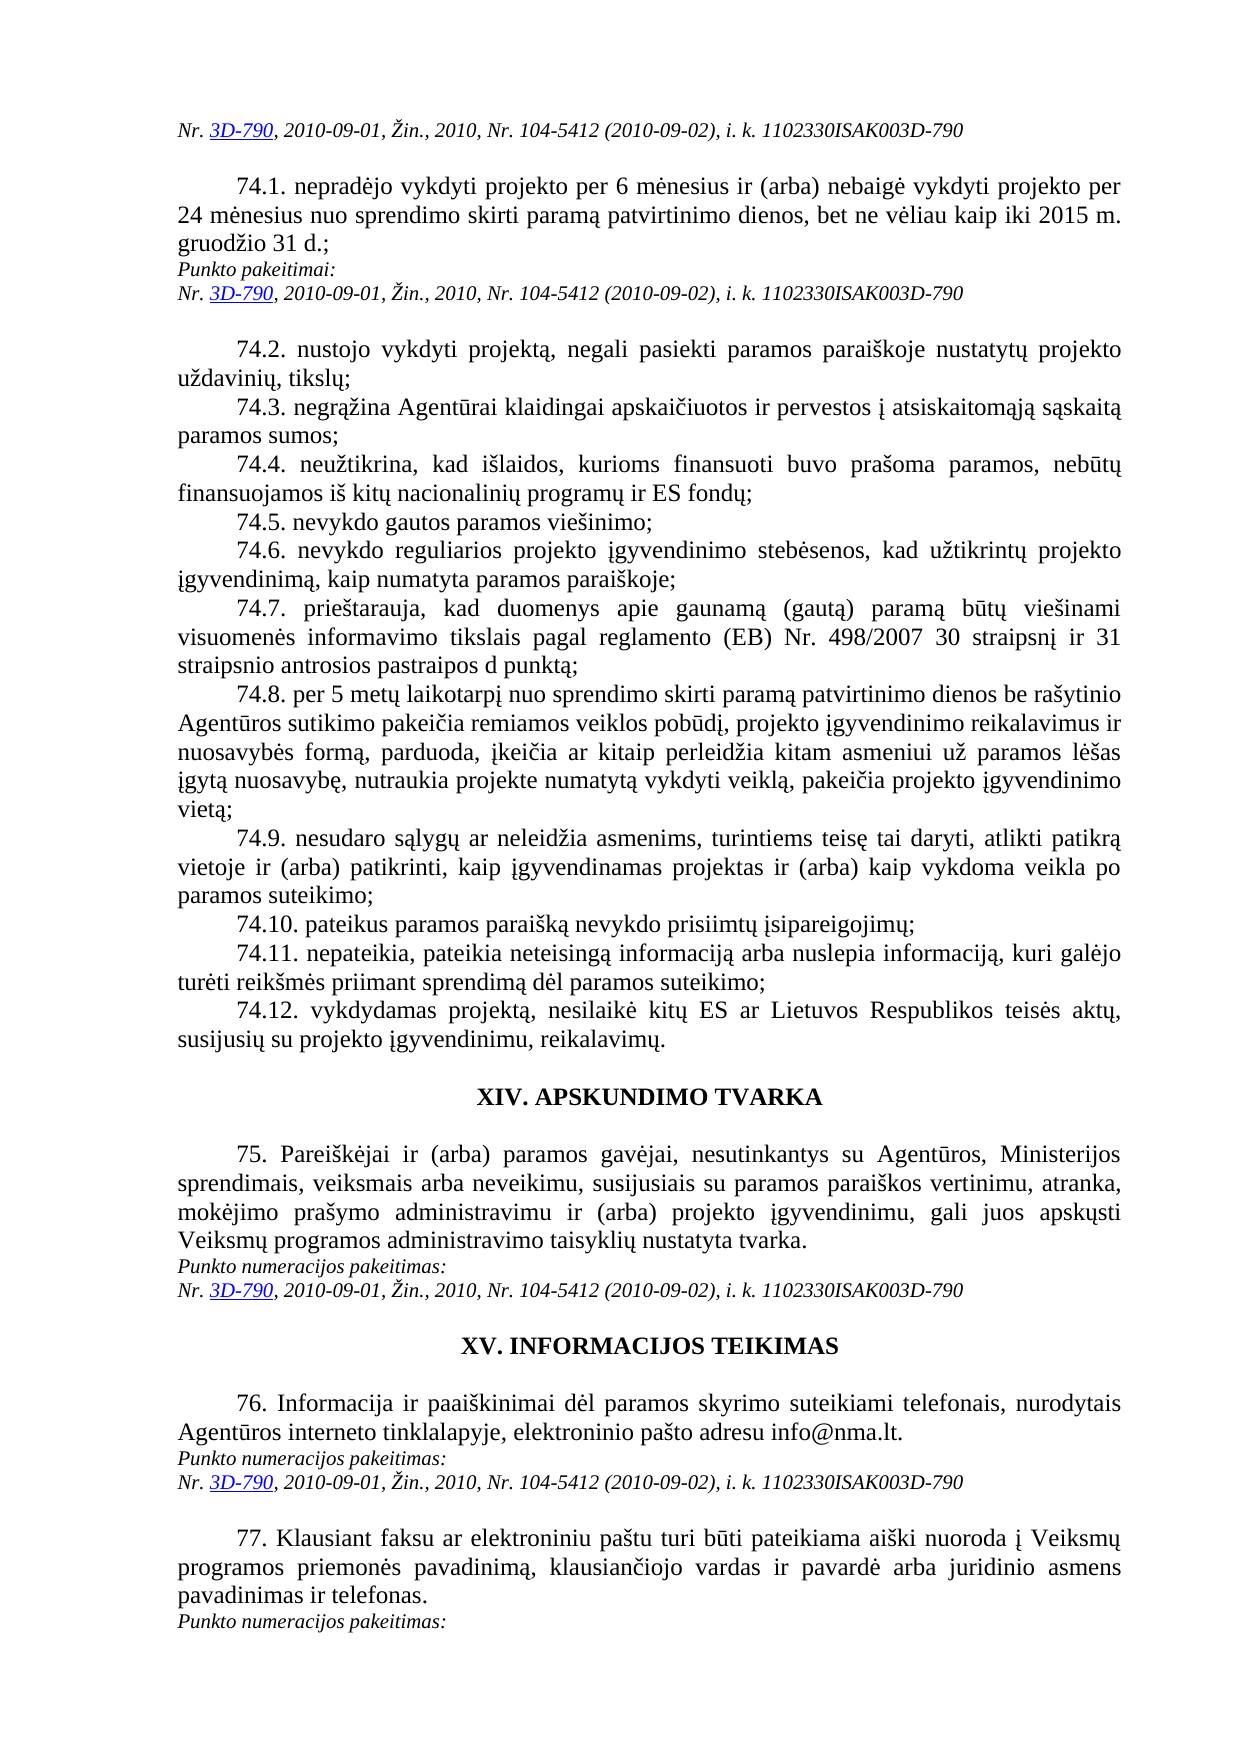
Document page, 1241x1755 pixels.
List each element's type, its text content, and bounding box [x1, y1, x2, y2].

text Punkto numeracijos pakeitimas: [177, 1446, 1122, 1470]
text Punkto pakeitimai: [177, 257, 1122, 281]
text Xv. INFORMACIJOS TEIKIMAS [177, 1331, 1122, 1360]
text 74.1. nepradėjo vykdyti projekto per 6 mėnesius ir (arba) nebaigė vykdyti projekto per 24 mėnesius nuo sprendimo skirti paramą patvirtinimo dienos, bet ne vėliau kaip iki 2015 m. gruodžio 31 d.; [177, 171, 1122, 257]
text Nr. 3D-790, 2010-09-01, Žin., 2010, Nr. 104-5412 (2010-09-02), i. k. 1102330ISAK003D-790 [177, 1278, 1122, 1302]
text 74.8. per 5 metų laikotarpį nuo sprendimo skirti paramą patvirtinimo dienos be rašytinio Agentūros sutikimo pakeičia remiamos veiklos pobūdį, projekto įgyvendinimo reikalavimus ir nuosavybės formą, parduoda, įkeičia ar kitaip perleidžia kitam asmeniui už paramos lėšas įgytą nuosavybę, nutraukia projekte numatytą vykdyti veiklą, pakeičia projekto įgyvendinimo vietą; [177, 679, 1122, 823]
text 74.10. pateikus paramos paraišką nevykdo prisiimtų įsipareigojimų; [177, 909, 1122, 938]
text 74.9. nesudaro sąlygų ar neleidžia asmenims, turintiems teisę tai daryti, atlikti patikrą vietoje ir (arba) patikrinti, kaip įgyvendinamas projektas ir (arba) kaip vykdoma veikla po paramos suteikimo; [177, 823, 1122, 909]
text Punkto numeracijos pakeitimas: [177, 1254, 1122, 1278]
text 75. Pareiškėjai ir (arba) paramos gavėjai, nesutinkantys su Agentūros, Ministerijos sprendimais, veiksmais arba neveikimu, susijusiais su paramos paraiškos vertinimu, atranka, mokėjimo prašymo administravimu ir (arba) projekto įgyvendinimu, gali juos apskųsti Veiksmų programos administravimo taisyklių nustatyta tvarka. [177, 1139, 1122, 1254]
text Nr. 3D-790, 2010-09-01, Žin., 2010, Nr. 104-5412 (2010-09-02), i. k. 1102330ISAK003D-790 [177, 1470, 1122, 1494]
text 74.7. prieštarauja, kad duomenys apie gaunamą (gautą) paramą būtų viešinami visuomenės informavimo tikslais pagal reglamento (EB) Nr. 498/2007 30 straipsnį ir 31 straipsnio antrosios pastraipos d punktą; [177, 593, 1122, 679]
text 77. Klausiant faksu ar elektroniniu paštu turi būti pateikiama aiški nuoroda į Veiksmų programos priemonės pavadinimą, klausiančiojo vardas ir pavardė arba juridinio asmens pavadinimas ir telefonas. [177, 1523, 1122, 1609]
text 74.12. vykdydamas projektą, nesilaikė kitų ES ar Lietuvos Respublikos teisės aktų, susijusių su projekto įgyvendinimu, reikalavimų. [177, 995, 1122, 1053]
text 74.2. nustojo vykdyti projektą, negali pasiekti paramos paraiškoje nustatytų projekto uždavinių, tikslų; [177, 334, 1122, 392]
text 74.5. nevykdo gautos paramos viešinimo; [177, 507, 1122, 535]
text 74.6. nevykdo reguliarios projekto įgyvendinimo stebėsenos, kad užtikrintų projekto įgyvendinimą, kaip numatyta paramos paraiškoje; [177, 535, 1122, 593]
text 74.11. nepateikia, pateikia neteisingą informaciją arba nuslepia informaciją, kuri galėjo turėti reikšmės priimant sprendimą dėl paramos suteikimo; [177, 938, 1122, 995]
text 76. Informacija ir paaiškinimai dėl paramos skyrimo suteikiami telefonais, nurodytais Agentūros interneto tinklalapyje, elektroninio pašto adresu info@nma.lt. [177, 1388, 1122, 1446]
text XIv. APSKUNDIMO TVARKA [177, 1082, 1122, 1110]
text Punkto numeracijos pakeitimas: [177, 1609, 1122, 1633]
text Nr. 3D-790, 2010-09-01, Žin., 2010, Nr. 104-5412 (2010-09-02), i. k. 1102330ISAK003D-790 [177, 281, 1122, 305]
text Nr. 3D-790, 2010-09-01, Žin., 2010, Nr. 104-5412 (2010-09-02), i. k. 1102330ISAK003D-790 [177, 118, 1122, 142]
text 74.4. neužtikrina, kad išlaidos, kurioms finansuoti buvo prašoma paramos, nebūtų finansuojamos iš kitų nacionalinių programų ir ES fondų; [177, 449, 1122, 507]
text 74.3. negrąžina Agentūrai klaidingai apskaičiuotos ir pervestos į atsiskaitomąją sąskaitą paramos sumos; [177, 392, 1122, 449]
